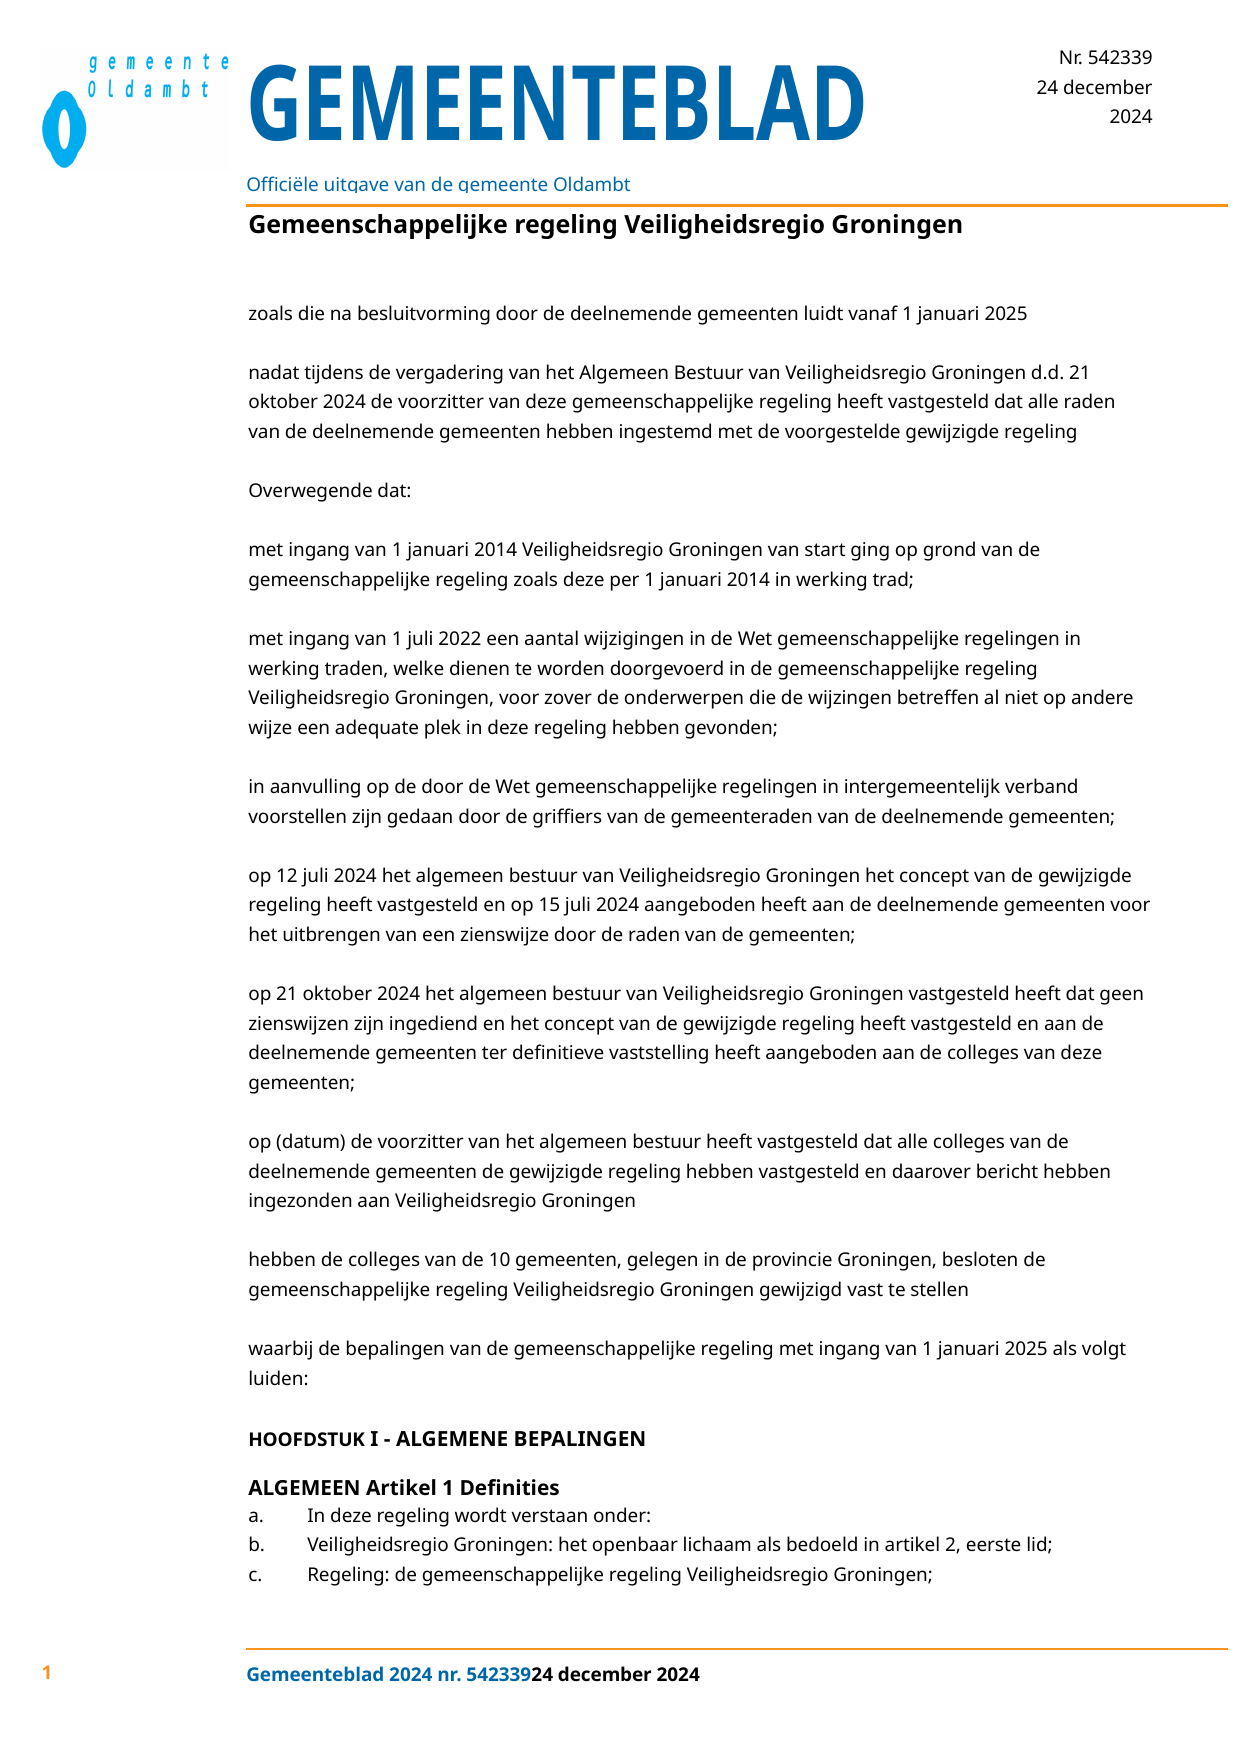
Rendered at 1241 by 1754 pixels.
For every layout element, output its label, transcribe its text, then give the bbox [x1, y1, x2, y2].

list Veiligheidsregio Groningen: het openbaar lichaam als bedoeld in artikel 2, eerste lid; [248, 1531, 1152, 1557]
text op 12 juli 2024 het algemeen bestuur van Veiligheidsregio Groningen het concept van de gewijzigde regeling heeft vastgesteld en op 15 juli 2024 aangeboden heeft aan de deelnemende gemeenten voor het uitbrengen van een zienswijze door de raden van de gemeenten; [248, 862, 1152, 947]
text met ingang van 1 juli 2022 een aantal wijzigingen in de Wet gemeenschappelijke regelingen in werking traden, welke dienen te worden doorgevoerd in de gemeenschappelijke regeling Veiligheidsregio Groningen, voor zover de onderwerpen die de wijzingen betreffen al niet op andere wijze een adequate plek in deze regeling hebben gevonden; [248, 625, 1152, 740]
text Gemeenschappelijke regeling Veiligheidsregio Groningen [248, 207, 1152, 241]
text op 21 oktober 2024 het algemeen bestuur van Veiligheidsregio Groningen vastgesteld heeft dat geen zienswijzen zijn ingediend en het concept van de gewijzigde regeling heeft vastgesteld en aan de deelnemende gemeenten ter definitieve vaststelling heeft aangeboden aan de colleges van deze gemeenten; [248, 980, 1152, 1095]
text nadat tijdens de vergadering van het Algemeen Bestuur van Veiligheidsregio Groningen d.d. 21 oktober 2024 de voorzitter van deze gemeenschappelijke regeling heeft vastgesteld dat alle raden van de deelnemende gemeenten hebben ingestemd met de voorgestelde gewijzigde regeling [248, 359, 1152, 444]
list In deze regeling wordt verstaan onder: [248, 1502, 1152, 1527]
text HOOFDSTUK I - ALGEMENE BEPALINGEN [248, 1424, 1152, 1452]
text hebben de colleges van de 10 gemeenten, gelegen in de provincie Groningen, besloten de gemeenschappelijke regeling Veiligheidsregio Groningen gewijzigd vast te stellen [248, 1247, 1152, 1302]
text waarbij de bepalingen van de gemeenschappelijke regeling met ingang van 1 januari 2025 als volgt luiden: [248, 1335, 1152, 1391]
text met ingang van 1 januari 2014 Veiligheidsregio Groningen van start ging op grond van de gemeenschappelijke regeling zoals deze per 1 januari 2014 in werking trad; [248, 537, 1152, 592]
text ALGEMEEN Artikel 1 Definities [248, 1473, 1152, 1502]
text zoals die na besluitvorming door de deelnemende gemeenten luidt vanaf 1 januari 2025 [248, 300, 1152, 326]
picture [41, 47, 231, 172]
text Overwegende dat: [248, 477, 1152, 503]
list Regeling: de gemeenschappelijke regeling Veiligheidsregio Groningen; [248, 1561, 1152, 1587]
text in aanvulling op de door de Wet gemeenschappelijke regelingen in intergemeentelijk verband voorstellen zijn gedaan door de griffiers van de gemeenteraden van de deelnemende gemeenten; [248, 773, 1152, 828]
text op (datum) de voorzitter van het algemeen bestuur heeft vastgesteld dat alle colleges van de deelnemende gemeenten de gewijzigde regeling hebben vastgesteld en daarover bericht hebben ingezonden aan Veiligheidsregio Groningen [248, 1128, 1152, 1213]
